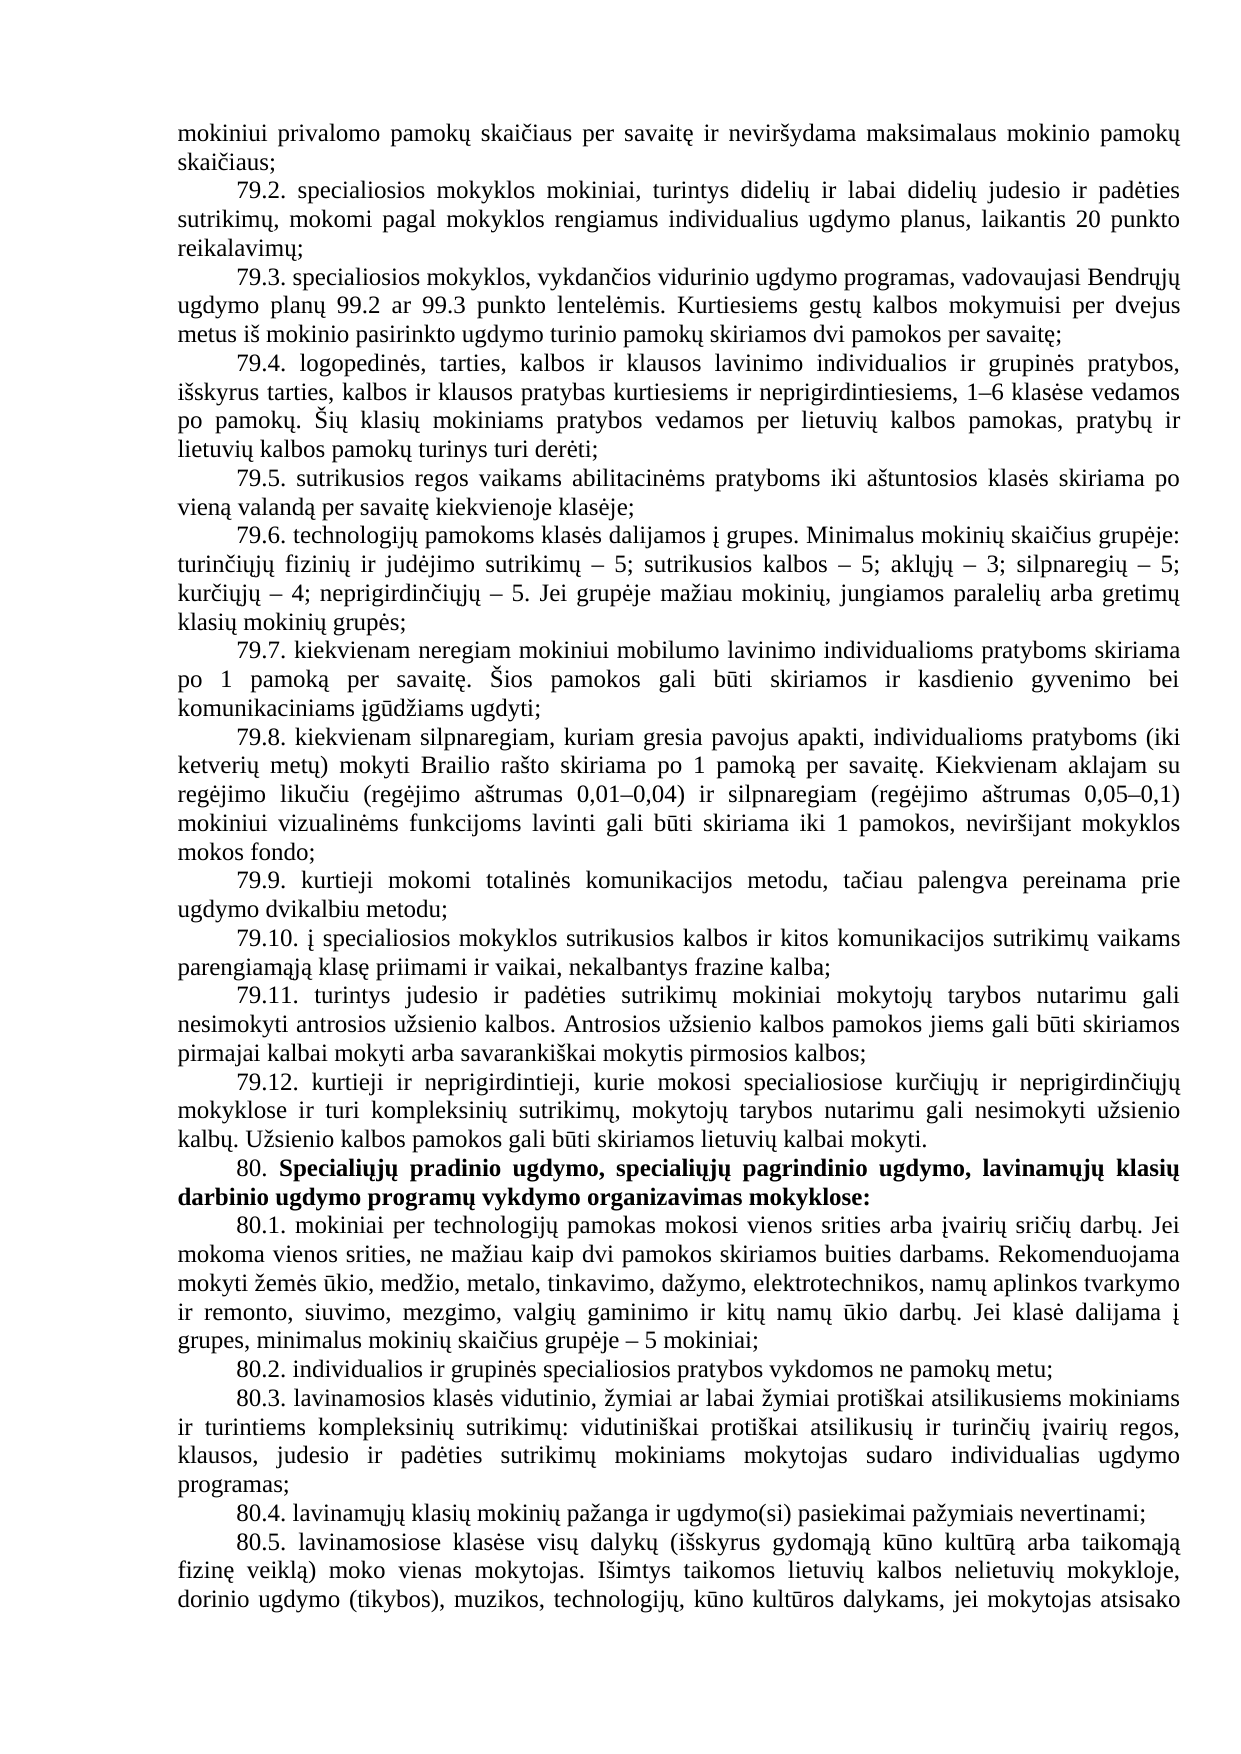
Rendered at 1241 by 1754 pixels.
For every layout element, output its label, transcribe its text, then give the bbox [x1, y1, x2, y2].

text 80.1. mokiniai per technologijų pamokas mokosi vienos srities arba įvairių sričių darbų. Jei mokoma vienos srities, ne mažiau kaip dvi pamokos skiriamos buities darbams. Rekomenduojama mokyti žemės ūkio, medžio, metalo, tinkavimo, dažymo, elektrotechnikos, namų aplinkos tvarkymo ir remonto, siuvimo, mezgimo, valgių gaminimo ir kitų namų ūkio darbų. Jei klasė dalijama į grupes, minimalus mokinių skaičius grupėje – 5 mokiniai; [177, 1211, 1181, 1354]
text 79.11. turintys judesio ir padėties sutrikimų mokiniai mokytojų tarybos nutarimu gali nesimokyti antrosios užsienio kalbos. Antrosios užsienio kalbos pamokos jiems gali būti skiriamos pirmajai kalbai mokyti arba savarankiškai mokytis pirmosios kalbos; [177, 981, 1181, 1067]
text 79.2. specialiosios mokyklos mokiniai, turintys didelių ir labai didelių judesio ir padėties sutrikimų, mokomi pagal mokyklos rengiamus individualius ugdymo planus, laikantis 20 punkto reikalavimų; [177, 176, 1181, 262]
text 79.3. specialiosios mokyklos, vykdančios vidurinio ugdymo programas, vadovaujasi Bendrųjų ugdymo planų 99.2 ar 99.3 punkto lentelėmis. Kurtiesiems gestų kalbos mokymuisi per dvejus metus iš mokinio pasirinkto ugdymo turinio pamokų skiriamos dvi pamokos per savaitę; [177, 262, 1181, 348]
text 79.9. kurtieji mokomi totalinės komunikacijos metodu, tačiau palengva pereinama prie ugdymo dvikalbiu metodu; [177, 866, 1181, 923]
text 79.8. kiekvienam silpnaregiam, kuriam gresia pavojus apakti, individualioms pratyboms (iki ketverių metų) mokyti Brailio rašto skiriama po 1 pamoką per savaitę. Kiekvienam aklajam su regėjimo likučiu (regėjimo aštrumas 0,01–0,04) ir silpnaregiam (regėjimo aštrumas 0,05–0,1) mokiniui vizualinėms funkcijoms lavinti gali būti skiriama iki 1 pamokos, neviršijant mokyklos mokos fondo; [177, 722, 1181, 866]
text 80.3. lavinamosios klasės vidutinio, žymiai ar labai žymiai protiškai atsilikusiems mokiniams ir turintiems kompleksinių sutrikimų: vidutiniškai protiškai atsilikusių ir turinčių įvairių regos, klausos, judesio ir padėties sutrikimų mokiniams mokytojas sudaro individualias ugdymo programas; [177, 1383, 1181, 1498]
text 80. Specialiųjų pradinio ugdymo, specialiųjų pagrindinio ugdymo, lavinamųjų klasių darbinio ugdymo programų vykdymo organizavimas mokyklose: [177, 1153, 1181, 1211]
text 80.5. lavinamosiose klasėse visų dalykų (išskyrus gydomąją kūno kultūrą arba taikomąją fizinę veiklą) moko vienas mokytojas. Išimtys taikomos lietuvių kalbos nelietuvių mokykloje, dorinio ugdymo (tikybos), muzikos, technologijų, kūno kultūros dalykams, jei mokytojas atsisako [177, 1527, 1181, 1613]
text 79.6. technologijų pamokoms klasės dalijamos į grupes. Minimalus mokinių skaičius grupėje: turinčiųjų fizinių ir judėjimo sutrikimų – 5; sutrikusios kalbos – 5; aklųjų – 3; silpnaregių – 5; kurčiųjų – 4; neprigirdinčiųjų – 5. Jei grupėje mažiau mokinių, jungiamos paralelių arba gretimų klasių mokinių grupės; [177, 521, 1181, 636]
text 79.5. sutrikusios regos vaikams abilitacinėms pratyboms iki aštuntosios klasės skiriama po vieną valandą per savaitę kiekvienoje klasėje; [177, 463, 1181, 521]
text 79.12. kurtieji ir neprigirdintieji, kurie mokosi specialiosiose kurčiųjų ir neprigirdinčiųjų mokyklose ir turi kompleksinių sutrikimų, mokytojų tarybos nutarimu gali nesimokyti užsienio kalbų. Užsienio kalbos pamokos gali būti skiriamos lietuvių kalbai mokyti. [177, 1067, 1181, 1153]
text 80.4. lavinamųjų klasių mokinių pažanga ir ugdymo(si) pasiekimai pažymiais nevertinami; [177, 1498, 1181, 1527]
text 79.7. kiekvienam neregiam mokiniui mobilumo lavinimo individualioms pratyboms skiriama po 1 pamoką per savaitę. Šios pamokos gali būti skiriamos ir kasdienio gyvenimo bei komunikaciniams įgūdžiams ugdyti; [177, 636, 1181, 722]
text 80.2. individualios ir grupinės specialiosios pratybos vykdomos ne pamokų metu; [177, 1354, 1181, 1383]
text 79.4. logopedinės, tarties, kalbos ir klausos lavinimo individualios ir grupinės pratybos, išskyrus tarties, kalbos ir klausos pratybas kurtiesiems ir neprigirdintiesiems, 1–6 klasėse vedamos po pamokų. Šių klasių mokiniams pratybos vedamos per lietuvių kalbos pamokas, pratybų ir lietuvių kalbos pamokų turinys turi derėti; [177, 348, 1181, 463]
text 79.10. į specialiosios mokyklos sutrikusios kalbos ir kitos komunikacijos sutrikimų vaikams parengiamąją klasę priimami ir vaikai, nekalbantys frazine kalba; [177, 923, 1181, 981]
text mokiniui privalomo pamokų skaičiaus per savaitę ir neviršydama maksimalaus mokinio pamokų skaičiaus; [177, 118, 1181, 176]
